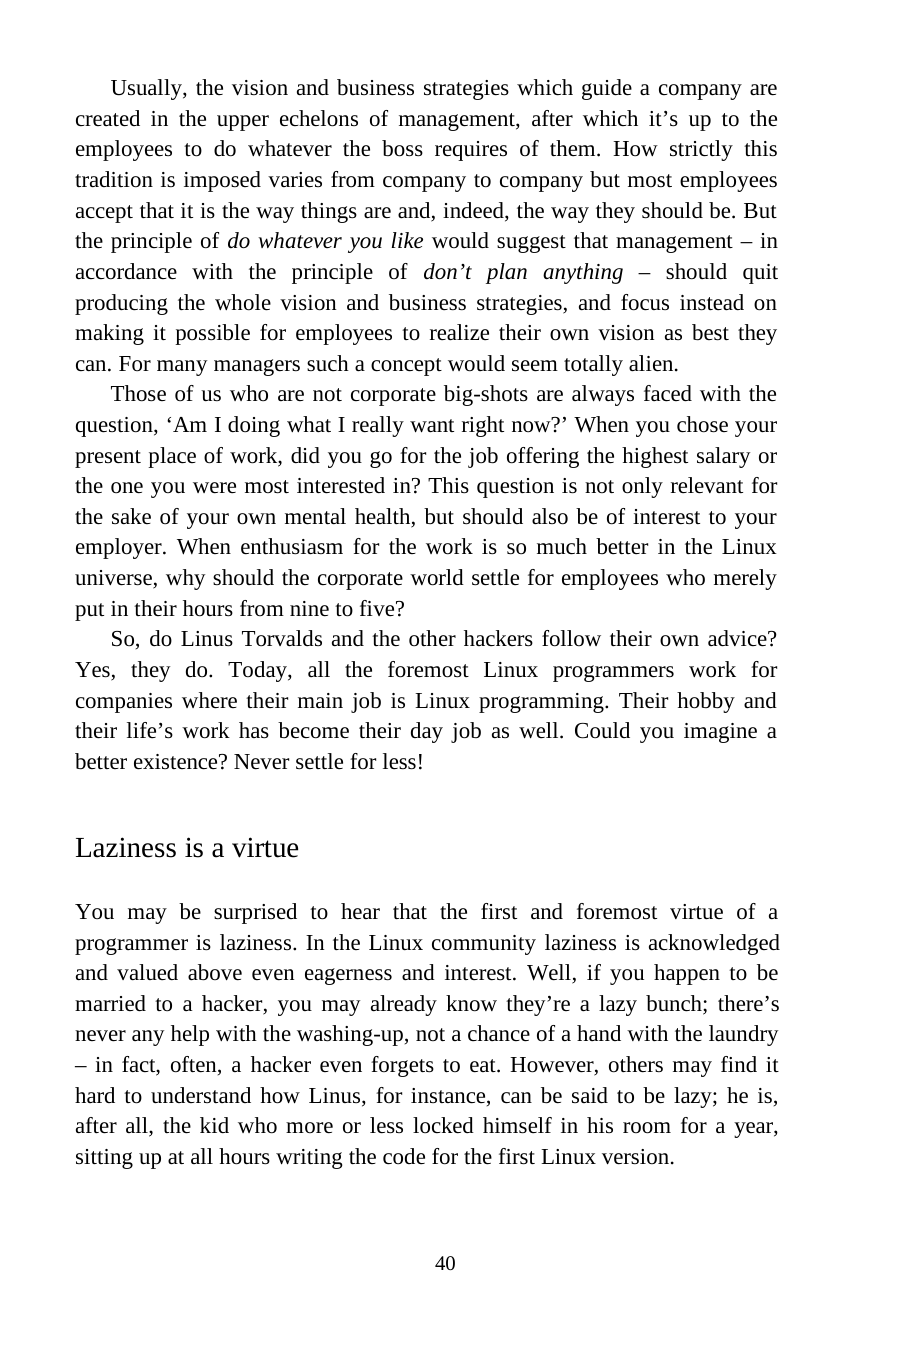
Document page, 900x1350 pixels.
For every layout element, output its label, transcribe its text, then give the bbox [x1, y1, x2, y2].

text You may be surprised to hear that the first and foremost virtue of a programmer is laziness. In the Linux community laziness is acknowledged and valued above even eagerness and interest. Well, if you happen to be married to a hacker, you may already know they’re a lazy bunch; there’s never any help with the washing-up, not a chance of a hand with the laundry – in fact, often, a hacker even forgets to eat. However, others may find it hard to understand how Linus, for instance, can be said to be lazy; he is, after all, the kid who more or less locked himself in his room for a year, sitting up at all hours writing the code for the first Linux version. [75, 899, 780, 1169]
text So, do Linus Torvalds and the other hackers follow their own advice? Yes, they do. Today, all the foremost Linux programmers work for companies where their main job is Linux programming. Their hobby and their life’s work has become their day job as well. Could you imagine a better existence? Never settle for less! [75, 626, 778, 774]
subtitle Laziness is a virtue [75, 831, 780, 863]
text Usually, the vision and business strategies which guide a company are created in the upper echelons of management, after which it’s up to the employees to do whatever the boss requires of them. How strictly this tradition is imposed varies from company to company but most employees accept that it is the way things are and, indeed, the way they should be. But the principle of do whatever you like would suggest that management – in accordance with the principle of don’t plan anything – should quit producing the whole vision and business strategies, and focus instead on making it possible for employees to realize their own vision as best they can. For many managers such a concept would seem totally alien. [75, 75, 778, 376]
text Those of us who are not corporate big-shots are always faced with the question, ‘Am I doing what I really want right now?’ When you chose your present place of work, did you go for the job offering the highest salary or the one you were most interested in? This question is not only relevant for the sake of your own mental health, but should also be of interest to your employer. When enthusiasm for the work is so much better in the Linux universe, why should the corporate world settle for employees who merely put in their hours from nine to five? [75, 381, 778, 621]
